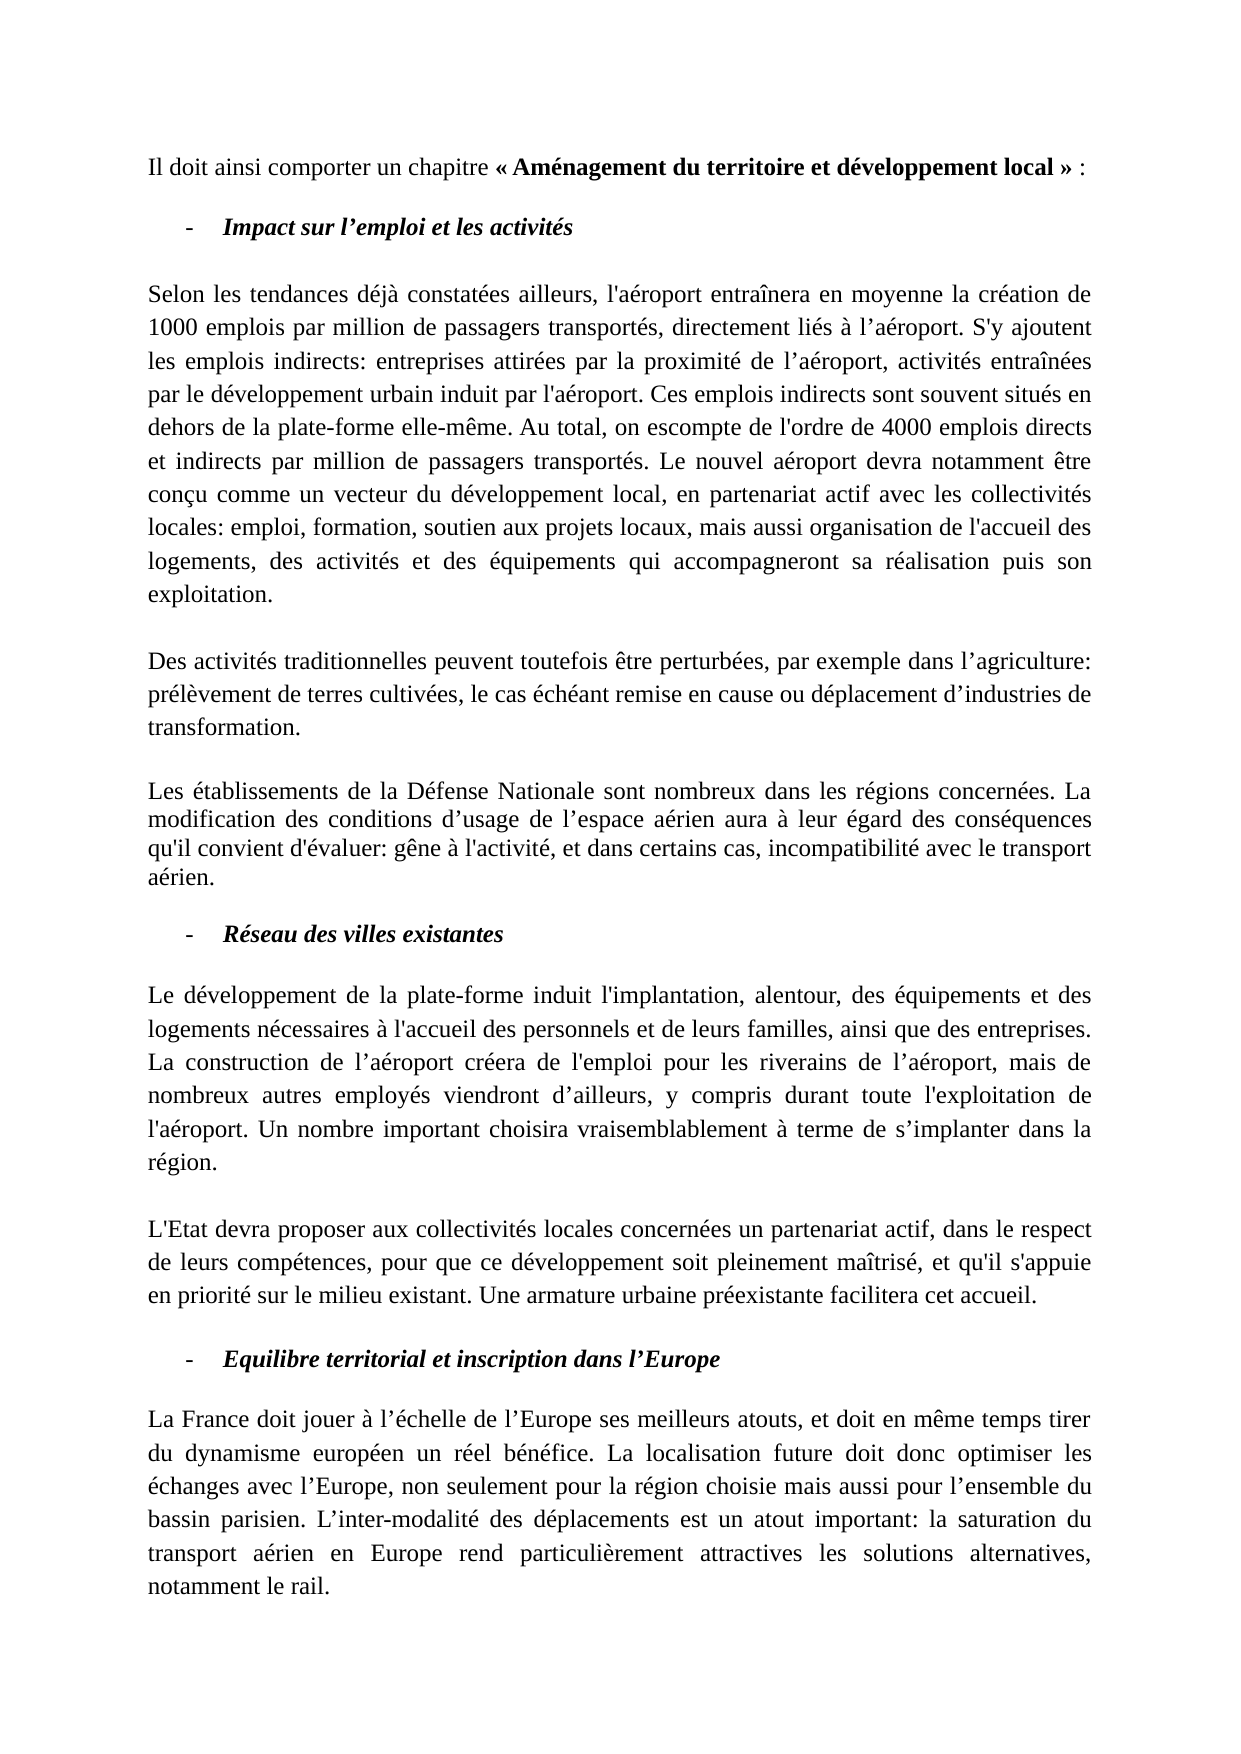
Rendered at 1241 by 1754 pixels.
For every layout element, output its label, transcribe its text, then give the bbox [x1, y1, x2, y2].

list Réseau des villes existantes [185, 919, 1093, 948]
text L'Etat devra proposer aux collectivités locales concernées un partenariat actif, dans le respect de leurs compétences, pour que ce développement soit pleinement maîtrisé, et qu'il s'appuie en priorité sur le milieu existant. Une armature urbaine préexistante facilitera cet accueil. [148, 1210, 1093, 1310]
text Selon les tendances déjà constatées ailleurs, l'aéroport entraînera en moyenne la création de 1000 emplois par million de passagers transportés, directement liés à l’aéroport. S'y ajoutent les emplois indirects: entreprises attirées par la proximité de l’aéroport, activités entraînées par le développement urbain induit par l'aéroport. Ces emplois indirects sont souvent situés en dehors de la plate-forme elle-même. Au total, on escompte de l'ordre de 4000 emplois directs et indirects par million de passagers transportés. Le nouvel aéroport devra notamment être conçu comme un vecteur du développement local, en partenariat actif avec les collectivités locales: emploi, formation, soutien aux projets locaux, mais aussi organisation de l'accueil des logements, des activités et des équipements qui accompagneront sa réalisation puis son exploitation. [148, 276, 1093, 609]
text Les établissements de la Défense Nationale sont nombreux dans les régions concernées. La modification des conditions d’usage de l’espace aérien aura à leur égard des conséquences qu'il convient d'évaluer: gêne à l'activité, et dans certains cas, incompatibilité avec le transport aérien. [148, 776, 1093, 891]
text La France doit jouer à l’échelle de l’Europe ses meilleurs atouts, et doit en même temps tirer du dynamisme européen un réel bénéfice. La localisation future doit donc optimiser les échanges avec l’Europe, non seulement pour la région choisie mais aussi pour l’ensemble du bassin parisien. L’inter-modalité des déplacements est un atout important: la saturation du transport aérien en Europe rend particulièrement attractives les solutions alternatives, notamment le rail. [148, 1401, 1093, 1601]
text Il doit ainsi comporter un chapitre « Aménagement du territoire et développement local » : [148, 152, 1093, 180]
list Equilibre territorial et inscription dans l’Europe [185, 1344, 1093, 1372]
list Impact sur l’emploi et les activités [185, 209, 1093, 242]
text Des activités traditionnelles peuvent toutefois être perturbées, par exemple dans l’agriculture: prélèvement de terres cultivées, le cas échéant remise en cause ou déplacement d’industries de transformation. [148, 642, 1093, 742]
text Le développement de la plate-forme induit l'implantation, alentour, des équipements et des logements nécessaires à l'accueil des personnels et de leurs familles, ainsi que des entreprises. La construction de l’aéroport créera de l'emploi pour les riverains de l’aéroport, mais de nombreux autres employés viendront d’ailleurs, y compris durant toute l'exploitation de l'aéroport. Un nombre important choisira vraisemblablement à terme de s’implanter dans la région. [148, 977, 1093, 1177]
